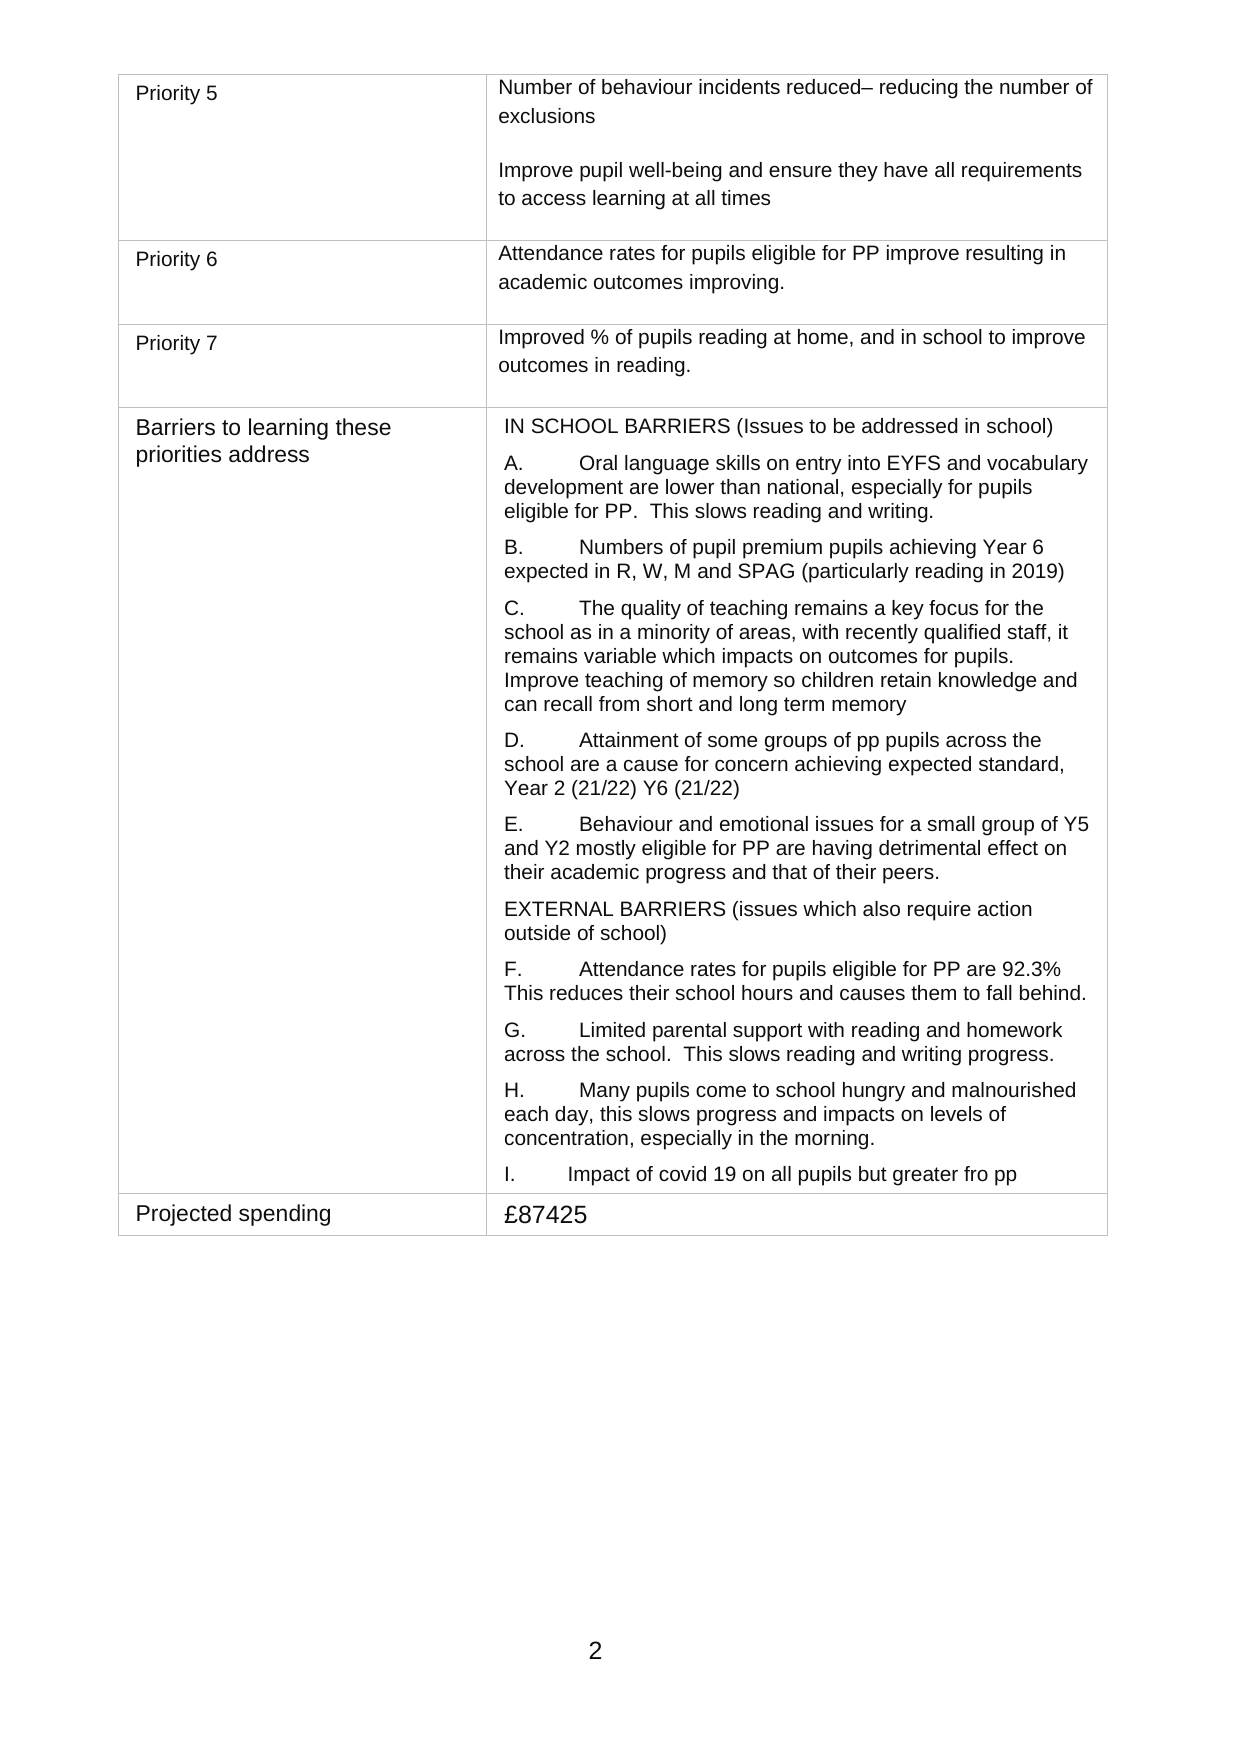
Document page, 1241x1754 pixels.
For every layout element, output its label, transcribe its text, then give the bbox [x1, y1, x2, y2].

table_cell Priority 5 [119, 75, 486, 240]
table_cell Projected spending [119, 1194, 486, 1235]
table_cell Barriers to learning these priorities address [119, 408, 486, 1192]
table_cell £87425 [487, 1194, 1107, 1235]
table_cell IN SCHOOL BARRIERS (Issues to be addressed in school) A. Oral language skills on entry into EYFS and vocabulary development are lower than national, especially for pupils eligible for PP. This slows reading and writing. B. Numbers of pupil premium pupils achieving Year 6 expected in R, W, M and SPAG (particularly reading in 2019) C. The quality of teaching remains a key focus for the school as in a minority of areas, with recently qualified staff, it remains variable which impacts on outcomes for pupils. Improve teaching of memory so children retain knowledge and can recall from short and long term memory D. Attainment of some groups of pp pupils across the school are a cause for concern achieving expected standard, Year 2 (21/22) Y6 (21/22) E. Behaviour and emotional issues for a small group of Y5 and Y2 mostly eligible for PP are having detrimental effect on their academic progress and that of their peers. EXTERNAL BARRIERS (issues which also require action outside of school) F. Attendance rates for pupils eligible for PP are 92.3% This reduces their school hours and causes them to fall behind. G. Limited parental support with reading and homework across the school. This slows reading and writing progress. H. Many pupils come to school hungry and malnourished each day, this slows progress and impacts on levels of concentration, especially in the morning. I. Impact of covid 19 on all pupils but greater fro pp [487, 408, 1107, 1192]
table_cell Priority 7 [119, 325, 486, 407]
table_cell Priority 6 [119, 241, 486, 323]
table_cell Improved % of pupils reading at home, and in school to improve outcomes in reading. [487, 325, 1107, 407]
table_cell Number of behaviour incidents reduced– reducing the number of exclusions Improve pupil well-being and ensure they have all requirements to access learning at all times [487, 75, 1107, 240]
table_cell Attendance rates for pupils eligible for PP improve resulting in academic outcomes improving. [487, 241, 1107, 323]
